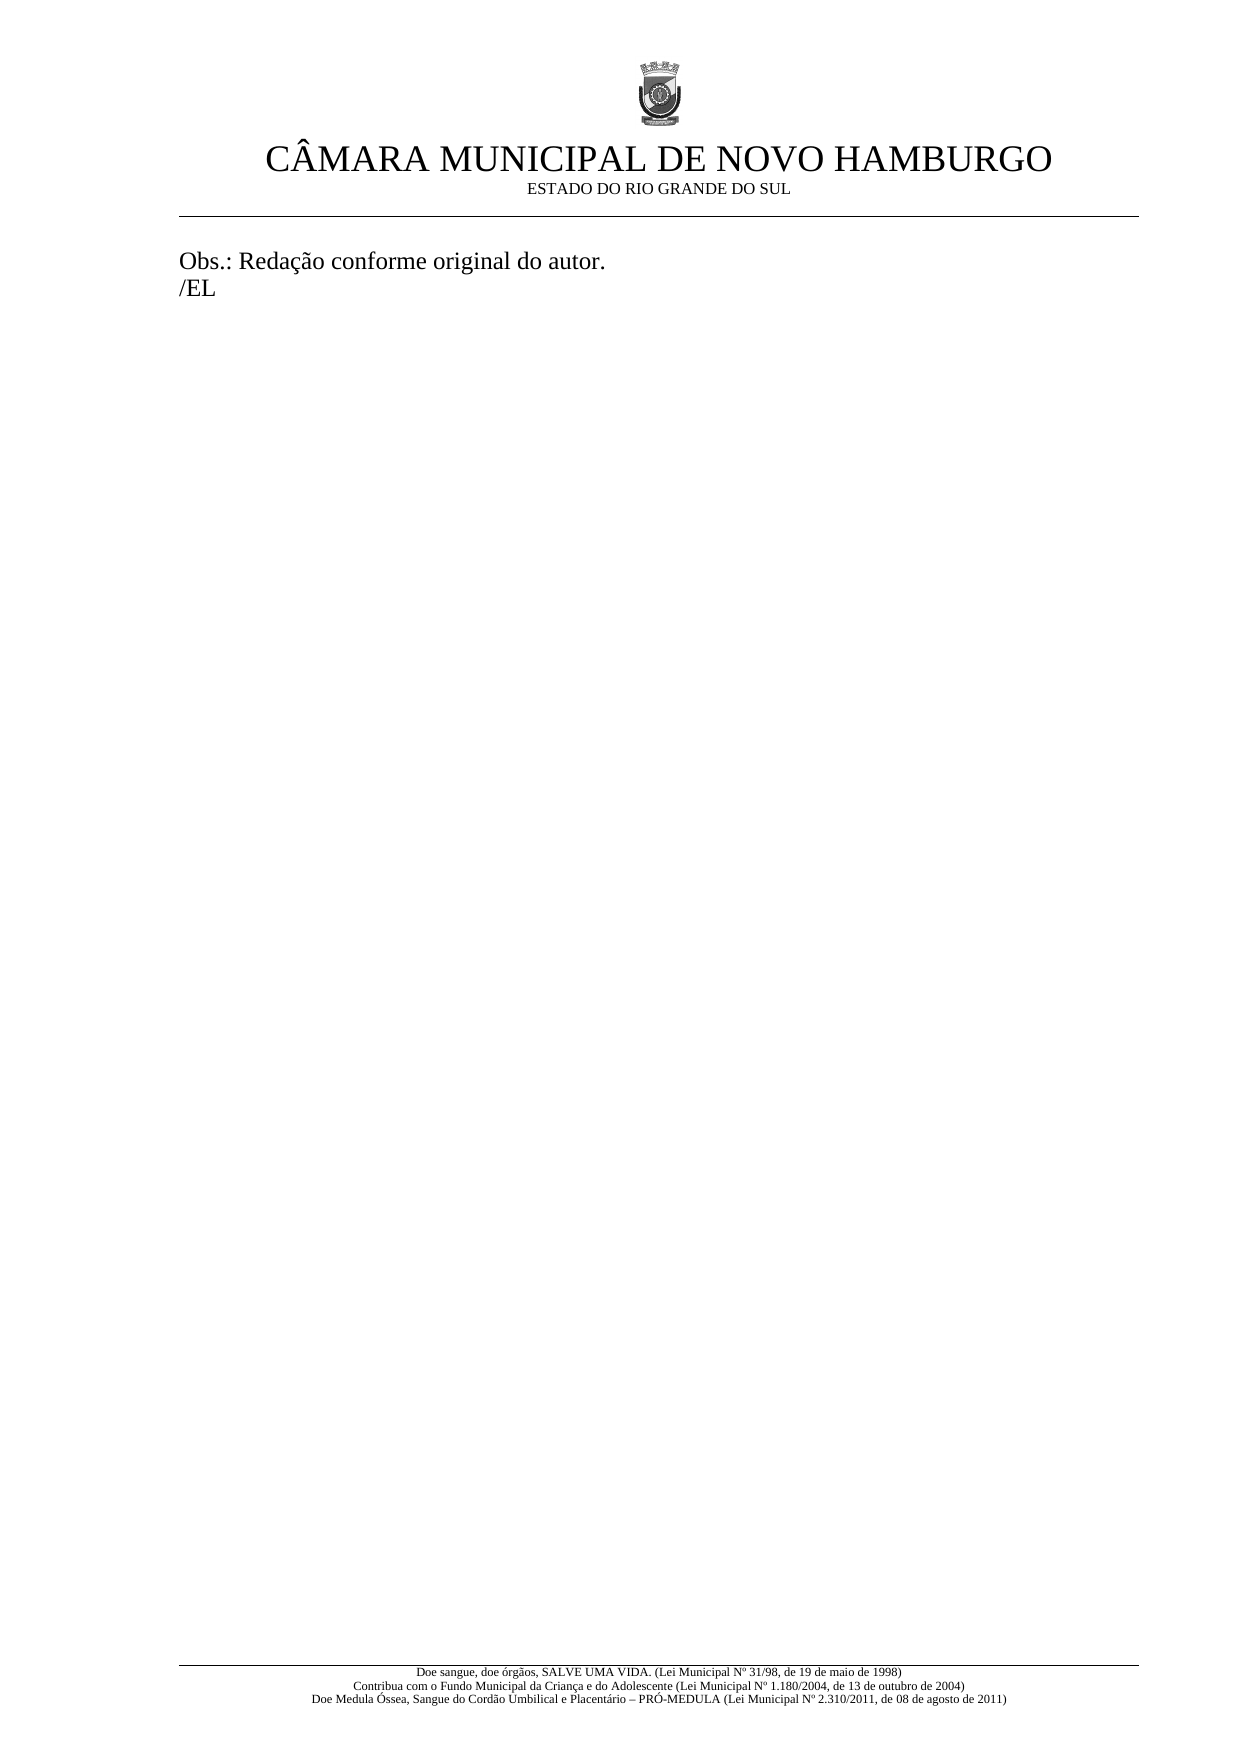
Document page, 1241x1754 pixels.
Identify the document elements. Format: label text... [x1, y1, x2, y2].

text /EL [179, 274, 1139, 302]
text Obs.: Redação conforme original do autor. [179, 247, 1139, 274]
